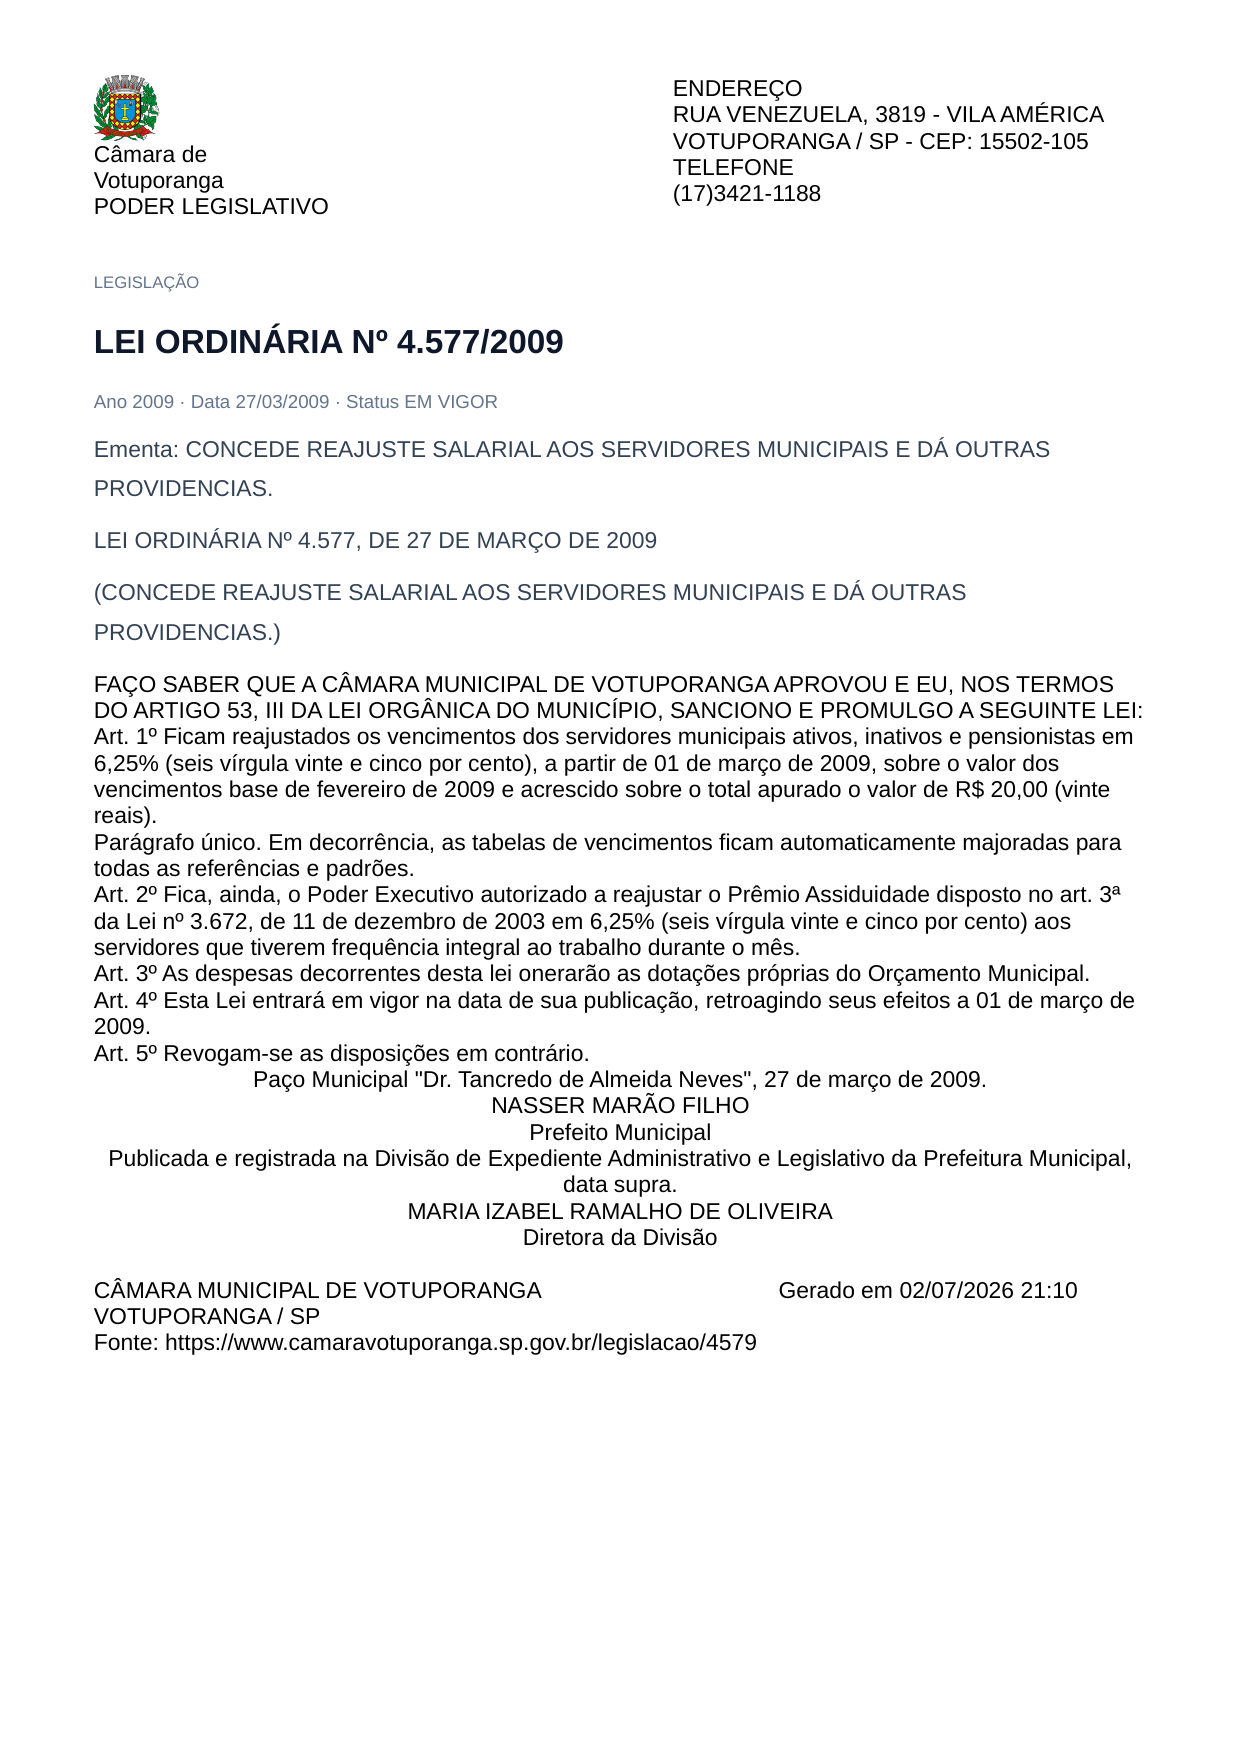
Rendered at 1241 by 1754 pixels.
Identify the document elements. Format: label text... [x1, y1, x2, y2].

table_header [94, 220, 1146, 246]
text MARIA IZABEL RAMALHO DE OLIVEIRA [94, 1198, 1146, 1224]
text Publicada e registrada na Divisão de Expediente Administrativo e Legislativo da Prefeitura Municipal, data supra. [94, 1145, 1146, 1198]
text LEI ORDINÁRIA Nº 4.577, DE 27 DE MARÇO DE 2009 [94, 527, 1146, 553]
table_header Gerado em 02/07/2026 21:10 [778, 1277, 1146, 1356]
text Art. 4º Esta Lei entrará em vigor na data de sua publicação, retroagindo seus efeitos a 01 de março de 2009. [94, 987, 1146, 1039]
text Diretora da Divisão [94, 1224, 1146, 1250]
text Art. 3º As despesas decorrentes desta lei onerarão as dotações próprias do Orçamento Municipal. [94, 960, 1146, 987]
text FAÇO SABER QUE A CÂMARA MUNICIPAL DE VOTUPORANGA APROVOU E EU, NOS TERMOS DO ARTIGO 53, III DA LEI ORGÂNICA DO MUNICÍPIO, SANCIONO E PROMULGO A SEGUINTE LEI: [94, 671, 1146, 723]
text Prefeito Municipal [94, 1118, 1146, 1145]
table_header CÂMARA MUNICIPAL DE VOTUPORANGA VOTUPORANGA / SP Fonte: https://www.camaravotuporanga.sp.gov.br/legislacao/4579 [94, 1277, 778, 1356]
text Art. 2º Fica, ainda, o Poder Executivo autorizado a reajustar o Prêmio Assiduidade disposto no art. 3ª da Lei nº 3.672, de 11 de dezembro de 2003 em 6,25% (seis vírgula vinte e cinco por cento) aos servidores que tiverem frequência integral ao trabalho durante o mês. [94, 881, 1146, 960]
text Art. 1º Ficam reajustados os vencimentos dos servidores municipais ativos, inativos e pensionistas em 6,25% (seis vírgula vinte e cinco por cento), a partir de 01 de março de 2009, sobre o valor dos vencimentos base de fevereiro de 2009 e acrescido sobre o total apurado o valor de R$ 20,00 (vinte reais). [94, 723, 1146, 829]
picture [93, 75, 160, 141]
text Paço Municipal "Dr. Tancredo de Almeida Neves", 27 de março de 2009. [94, 1066, 1146, 1092]
table_header Câmara de Votuporanga PODER LEGISLATIVO [94, 75, 673, 220]
text LEGISLAÇÃO [94, 272, 1146, 292]
text Ementa: CONCEDE REAJUSTE SALARIAL AOS SERVIDORES MUNICIPAIS E DÁ OUTRAS PROVIDENCIAS. [94, 436, 1146, 501]
text NASSER MARÃO FILHO [94, 1092, 1146, 1118]
table_header ENDEREÇO RUA VENEZUELA, 3819 - VILA AMÉRICA VOTUPORANGA / SP - CEP: 15502-105 TELEFONE (17)3421-1188 [673, 75, 1146, 220]
text (CONCEDE REAJUSTE SALARIAL AOS SERVIDORES MUNICIPAIS E DÁ OUTRAS PROVIDENCIAS.) [94, 579, 1146, 645]
text Ano 2009 · Data 27/03/2009 · Status EM VIGOR [94, 391, 1146, 412]
text Parágrafo único. Em decorrência, as tabelas de vencimentos ficam automaticamente majoradas para todas as referências e padrões. [94, 829, 1146, 881]
text Art. 5º Revogam-se as disposições em contrário. [94, 1039, 1146, 1066]
title LEI ORDINÁRIA Nº 4.577/2009 [94, 322, 1146, 360]
